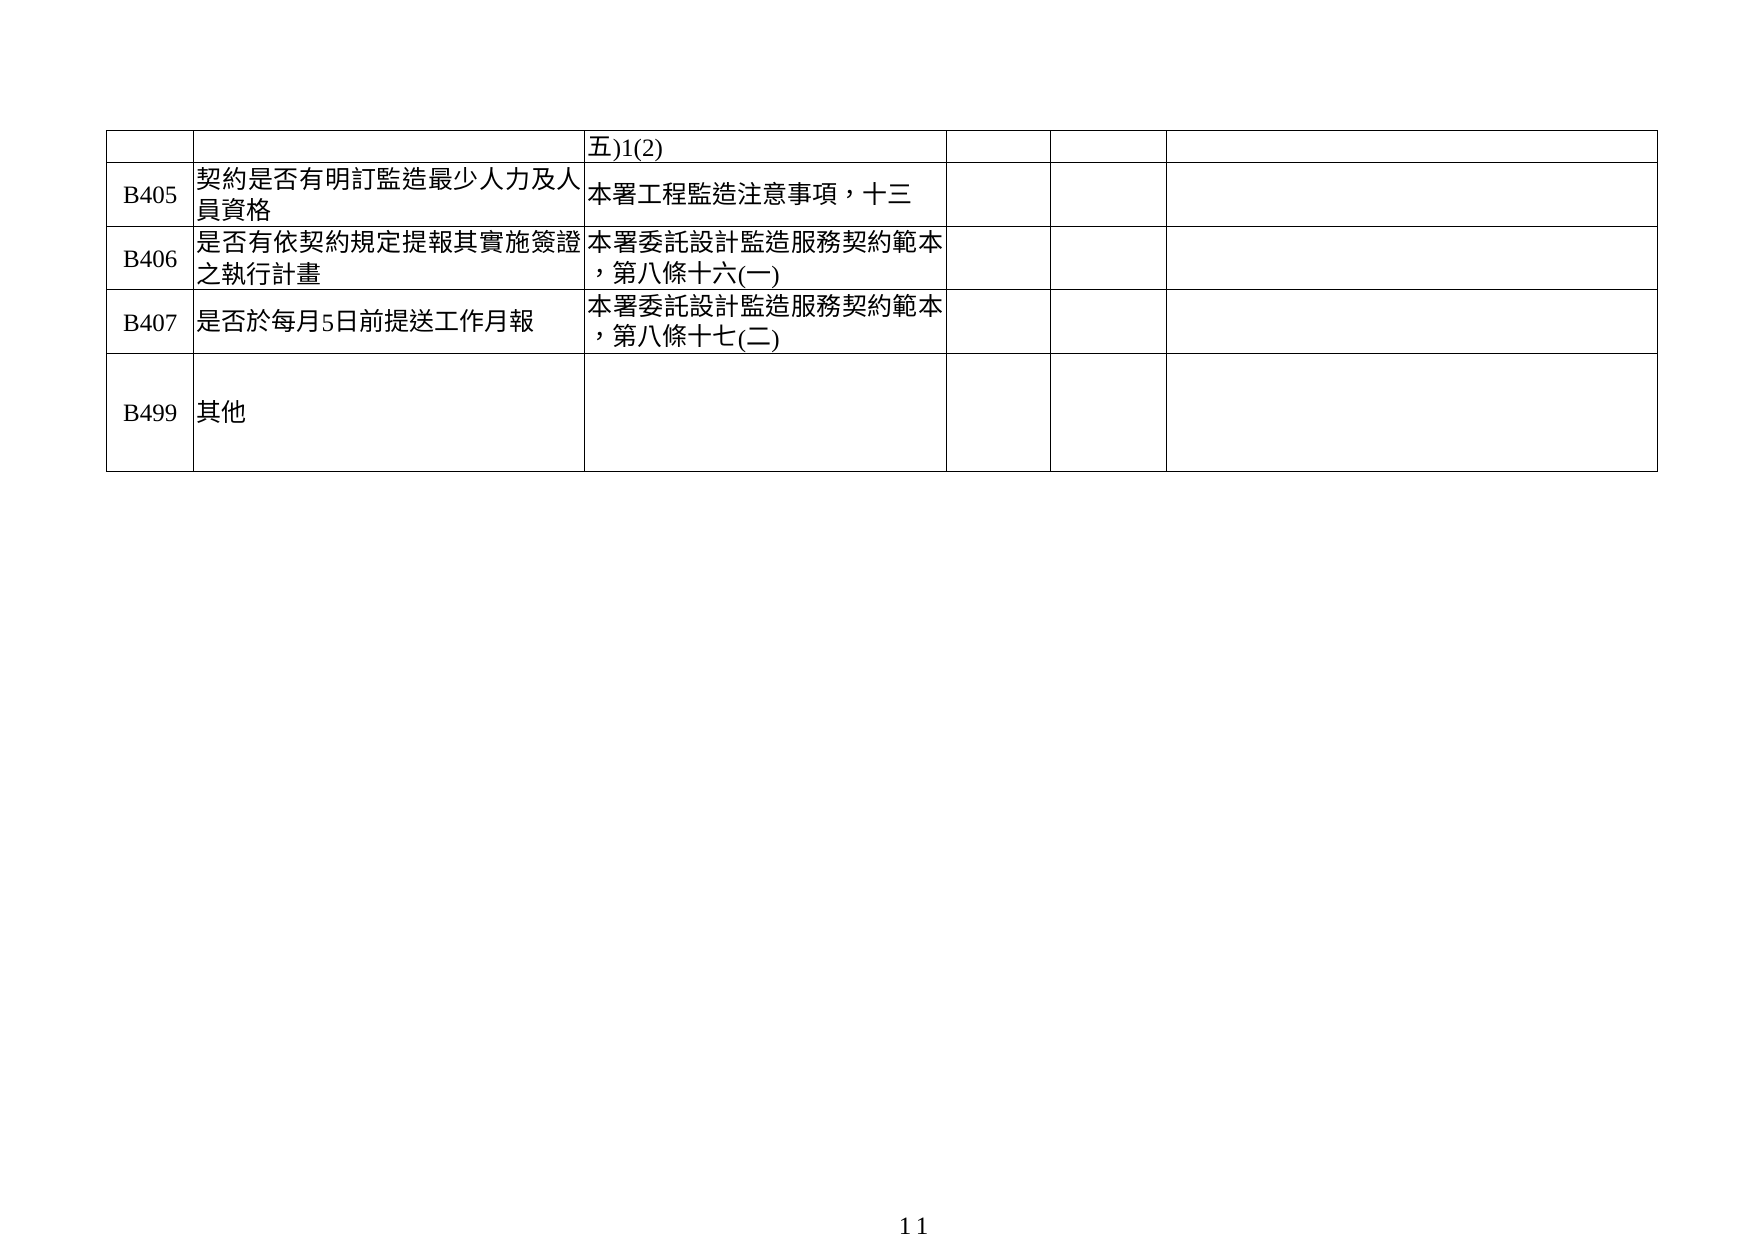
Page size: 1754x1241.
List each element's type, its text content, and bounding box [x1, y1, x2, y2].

table_cell B405 [107, 163, 193, 226]
table_cell B499 [107, 354, 193, 471]
table_cell [1167, 290, 1657, 353]
table_cell 五)1(2) [585, 131, 946, 162]
table_cell [1051, 354, 1166, 471]
table_cell [947, 290, 1050, 353]
table_cell [1167, 163, 1657, 226]
table_cell [194, 131, 584, 162]
table_cell B407 [107, 290, 193, 353]
table_cell 契約是否有明訂監造最少人力及人員資格 [194, 163, 584, 226]
table_cell B406 [107, 227, 193, 289]
table_cell [107, 131, 193, 162]
table_cell [947, 354, 1050, 471]
table_cell [1051, 163, 1166, 226]
table_cell 本署工程監造注意事項，十三 [585, 163, 946, 226]
table_cell [1167, 227, 1657, 289]
table_cell [585, 354, 946, 471]
table_cell [947, 131, 1050, 162]
table_cell 本署委託設計監造服務契約範本，第八條十七(二) [585, 290, 946, 353]
table_cell [947, 163, 1050, 226]
table_cell [1051, 290, 1166, 353]
table_cell [1051, 227, 1166, 289]
table_cell 是否於每月5日前提送工作月報 [194, 290, 584, 353]
table_cell 是否有依契約規定提報其實施簽證之執行計畫 [194, 227, 584, 289]
table_cell [1167, 131, 1657, 162]
table_cell 本署委託設計監造服務契約範本，第八條十六(一) [585, 227, 946, 289]
table_cell 其他 [194, 354, 584, 471]
table_cell [1051, 131, 1166, 162]
table_cell [1167, 354, 1657, 471]
table_cell [947, 227, 1050, 289]
